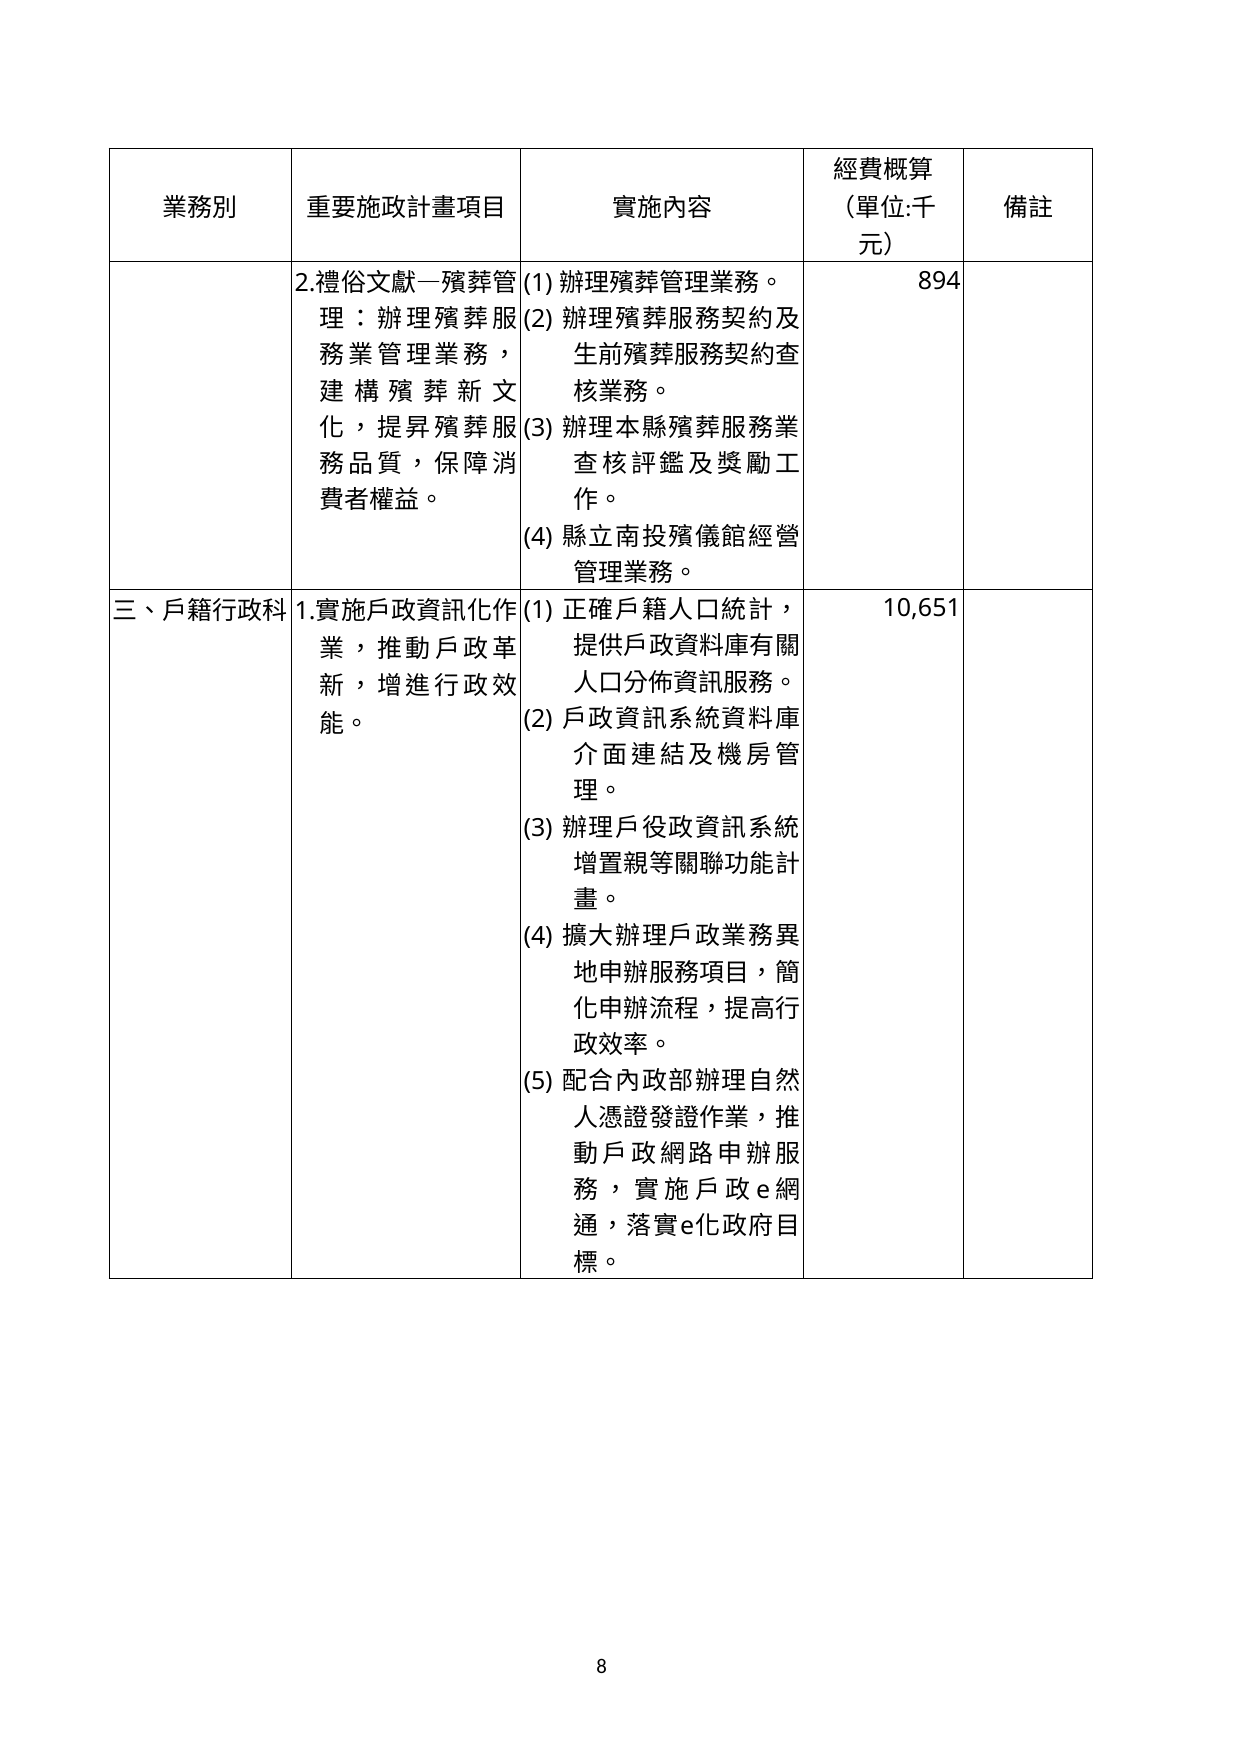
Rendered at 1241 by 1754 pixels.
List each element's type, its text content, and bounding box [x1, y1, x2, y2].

table_header 實施內容 [521, 149, 803, 261]
table_header 業務別 [110, 149, 291, 261]
table_cell 1.實施戶政資訊化作業，推動戶政革新，增進行政效能。 [292, 590, 520, 1278]
table_cell 894 [804, 262, 963, 588]
table_cell 三、戶籍行政科 [110, 590, 291, 1278]
table_cell 2.禮俗文獻—殯葬管理：辦理殯葬服務業管理業務，建構殯葬新文化，提昇殯葬服務品質，保障消費者權益。 [292, 262, 520, 588]
table_header 備註 [964, 149, 1092, 261]
table_cell 10,651 [804, 590, 963, 1278]
table_cell [110, 262, 291, 588]
table_header 經費概算 （單位:千元） [804, 149, 963, 261]
table_cell [964, 262, 1092, 588]
table_header 重要施政計畫項目 [292, 149, 520, 261]
table_cell [964, 590, 1092, 1278]
table_cell (1) 辦理殯葬管理業務。 (2) 辦理殯葬服務契約及生前殯葬服務契約查核業務。 (3) 辦理本縣殯葬服務業查核評鑑及獎勵工作。 (4) 縣立南投殯儀館經營管理業務。 [521, 262, 803, 588]
table_cell (1) 正確戶籍人口統計，提供戶政資料庫有關人口分佈資訊服務。 (2) 戶政資訊系統資料庫介面連結及機房管理。 (3) 辦理戶役政資訊系統增置親等關聯功能計畫。 (4) 擴大辦理戶政業務異地申辦服務項目，簡化申辦流程，提高行政效率。 (5) 配合內政部辦理自然人憑證發證作業，推動戶政網路申辦服務，實施戶政e網通，落實e化政府目標。 [521, 590, 803, 1278]
